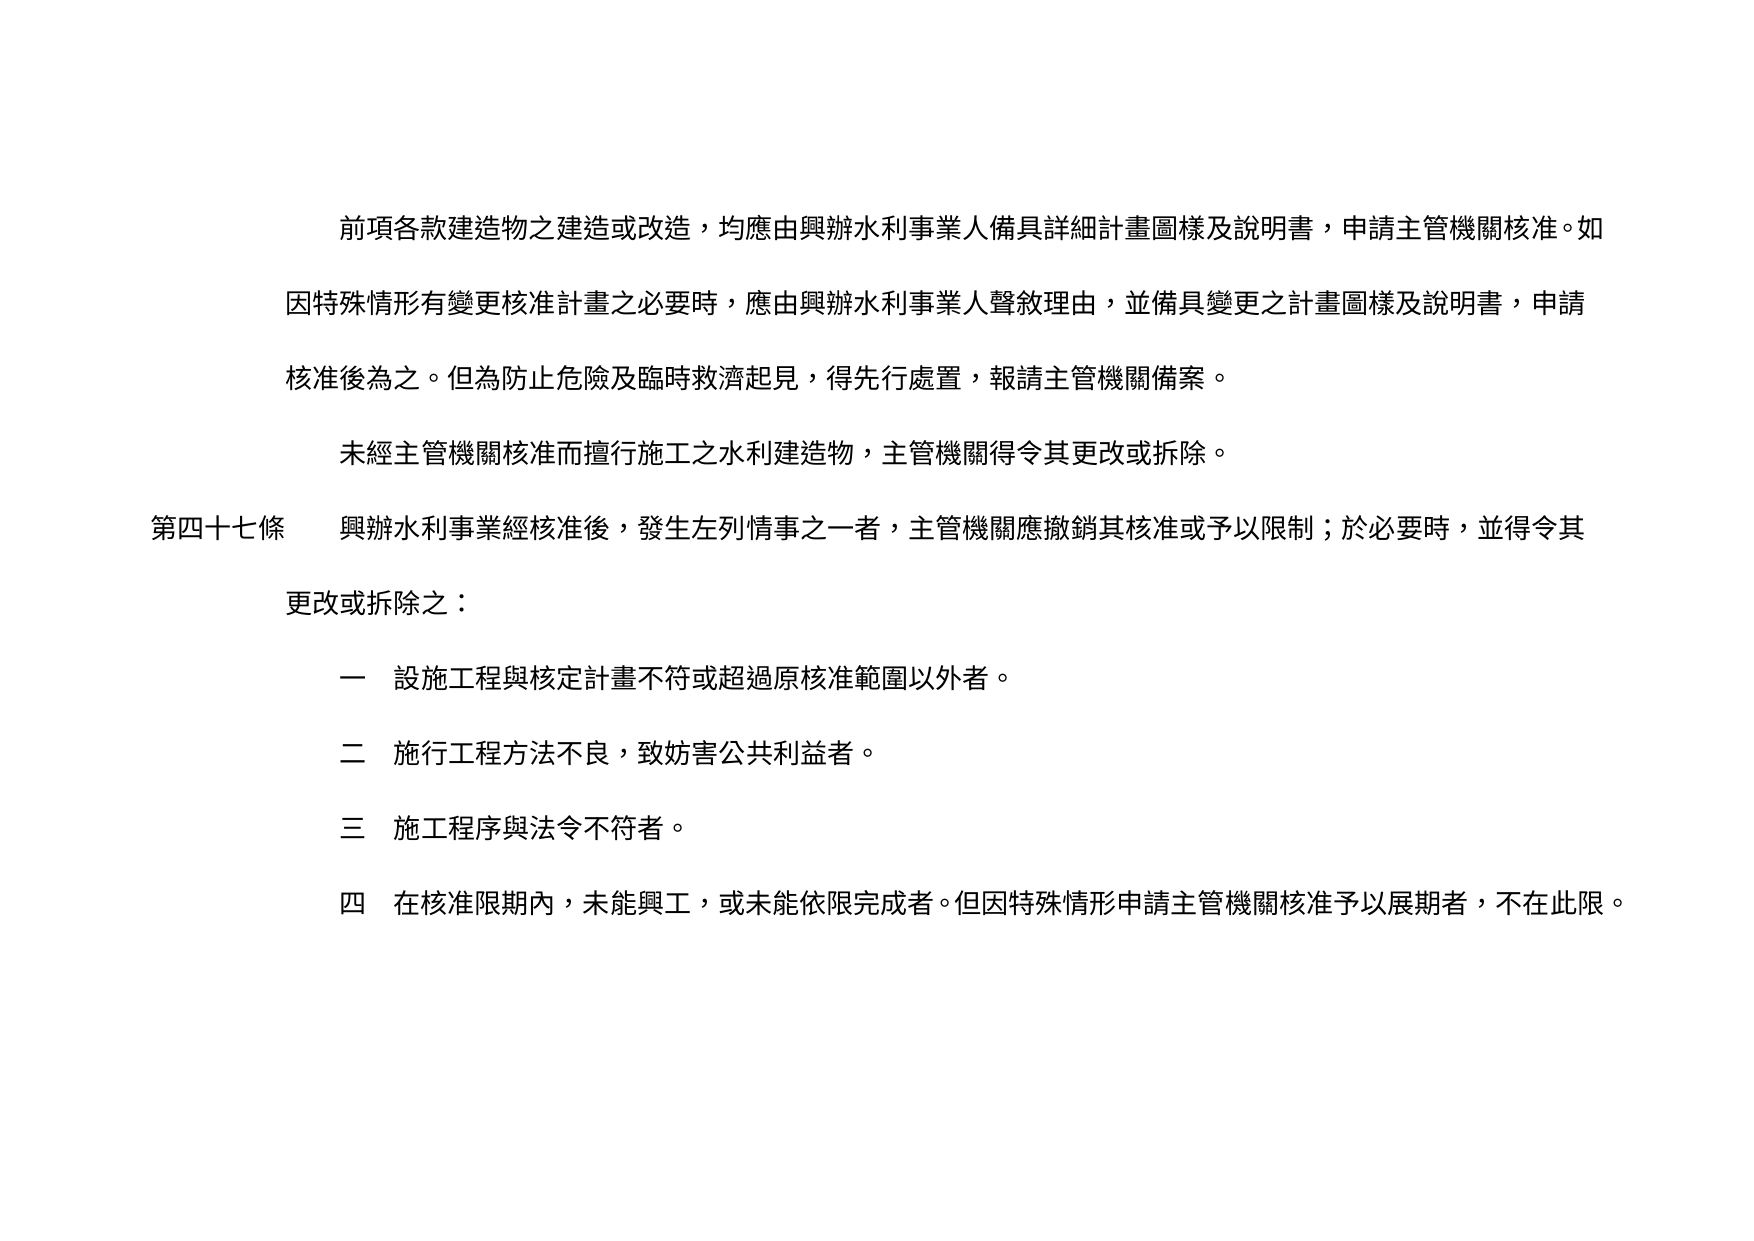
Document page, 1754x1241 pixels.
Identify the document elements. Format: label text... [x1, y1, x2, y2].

text 四 在核准限期內，未能興工，或未能依限完成者。但因特殊情形申請主管機關核准予以展期者，不在此限。 [339, 864, 1604, 939]
text 一 設施工程與核定計畫不符或超過原核准範圍以外者。 [150, 639, 1604, 714]
text 未經主管機關核准而擅行施工之水利建造物，主管機關得令其更改或拆除。 [150, 414, 1604, 489]
text 二 施行工程方法不良，致妨害公共利益者。 [150, 714, 1604, 789]
text 前項各款建造物之建造或改造，均應由興辦水利事業人備具詳細計畫圖樣及說明書，申請主管機關核准。如因特殊情形有變更核准計畫之必要時，應由興辦水利事業人聲敘理由，並備具變更之計畫圖樣及說明書，申請核准後為之。但為防止危險及臨時救濟起見，得先行處置，報請主管機關備案。 [285, 189, 1604, 414]
text 三 施工程序與法令不符者。 [150, 789, 1604, 864]
text 第四十七條 興辦水利事業經核准後，發生左列情事之一者，主管機關應撤銷其核准或予以限制；於必要時，並得令其更改或拆除之： [150, 489, 1604, 639]
